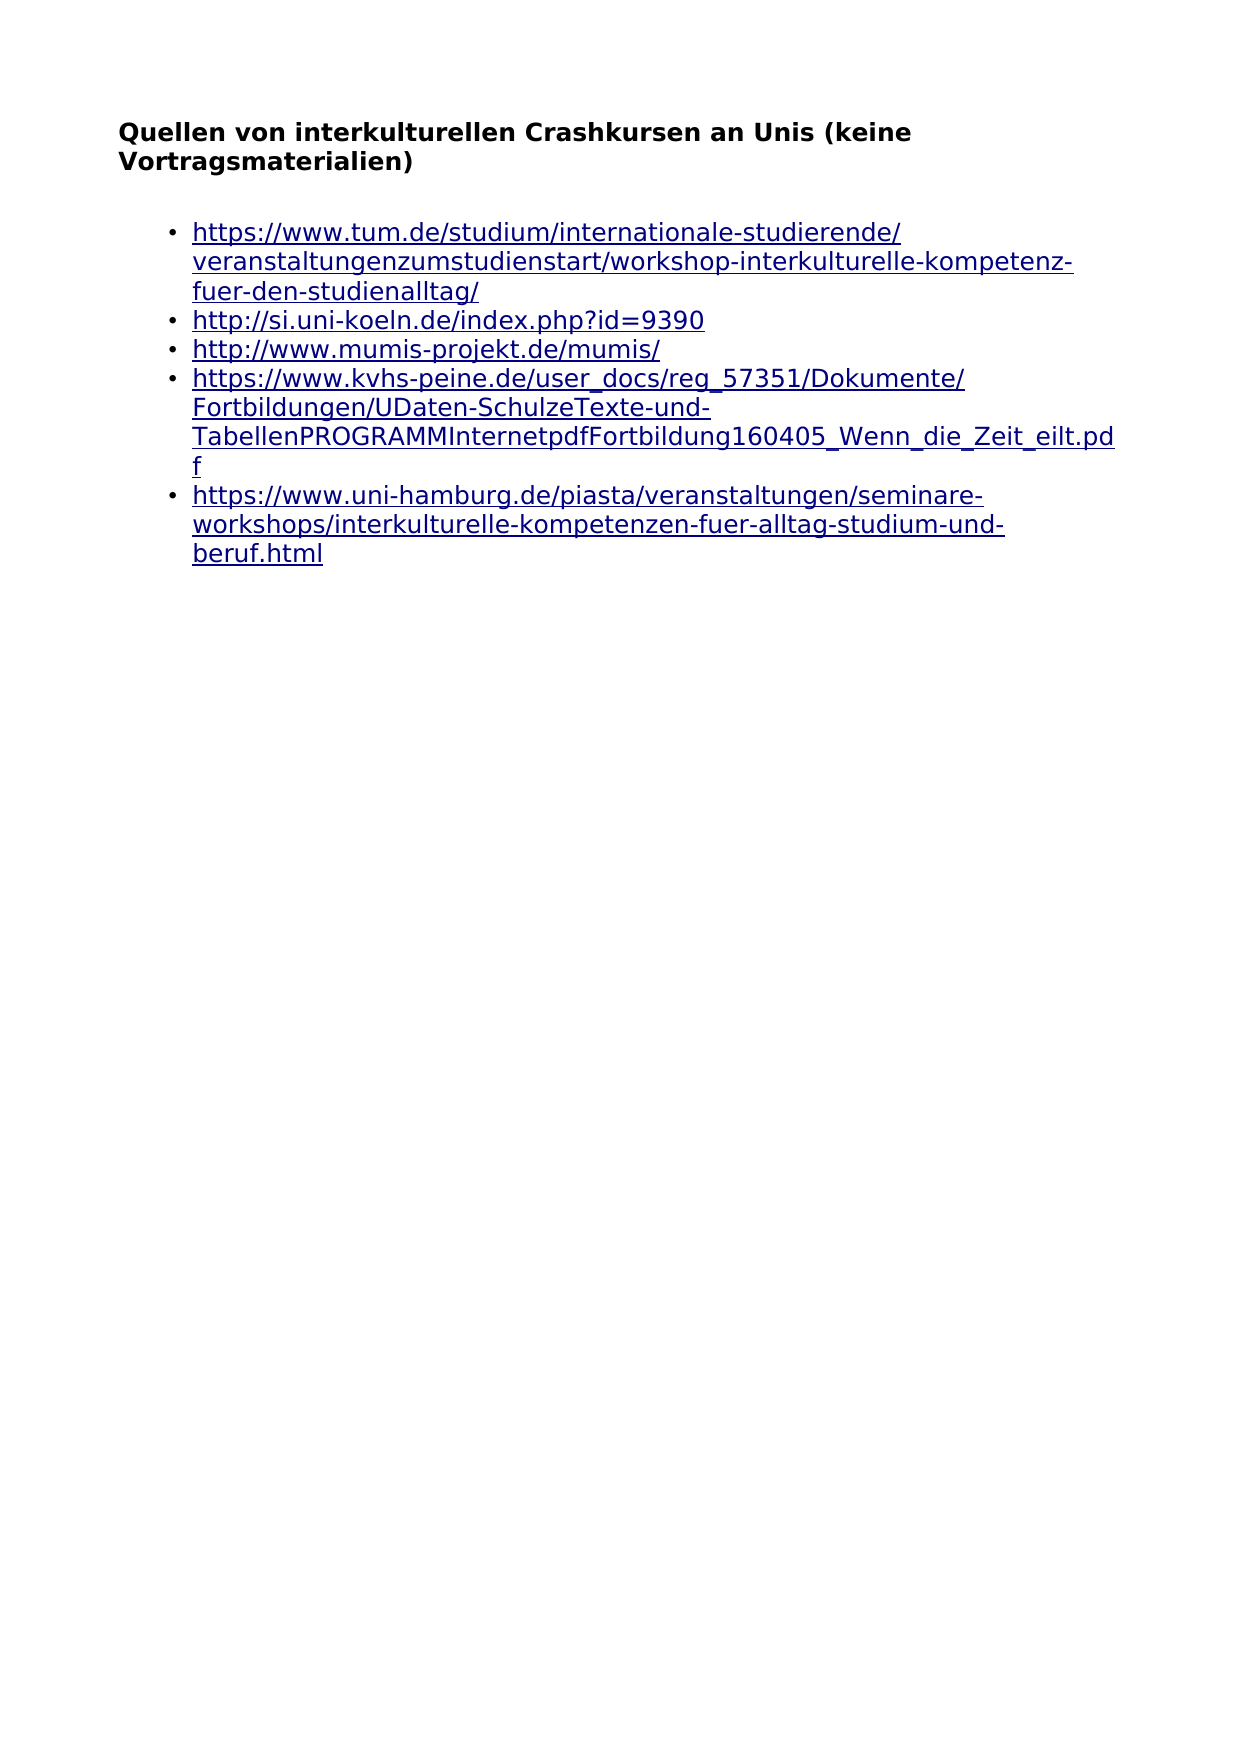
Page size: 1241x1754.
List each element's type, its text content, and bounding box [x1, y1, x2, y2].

list https://www.tum.de/studium/internationale-studierende/veranstaltungenzumstudienstart/workshop-interkulturelle-kompetenz-fuer-den-studienalltag/ [177, 218, 1122, 306]
list https://www.uni-hamburg.de/piasta/veranstaltungen/seminare-workshops/interkulturelle-kompetenzen-fuer-alltag-studium-und-beruf.html [177, 481, 1122, 568]
list http://www.mumis-projekt.de/mumis/ [177, 335, 1122, 364]
subtitle Quellen von interkulturellen Crashkursen an Unis (keine Vortragsmaterialien) [118, 118, 1122, 176]
list https://www.kvhs-peine.de/user_docs/reg_57351/Dokumente/Fortbildungen/UDaten-SchulzeTexte-und-TabellenPROGRAMMInternetpdfFortbildung160405_Wenn_die_Zeit_eilt.pdf [177, 364, 1122, 481]
list http://si.uni-koeln.de/index.php?id=9390 [177, 306, 1122, 335]
